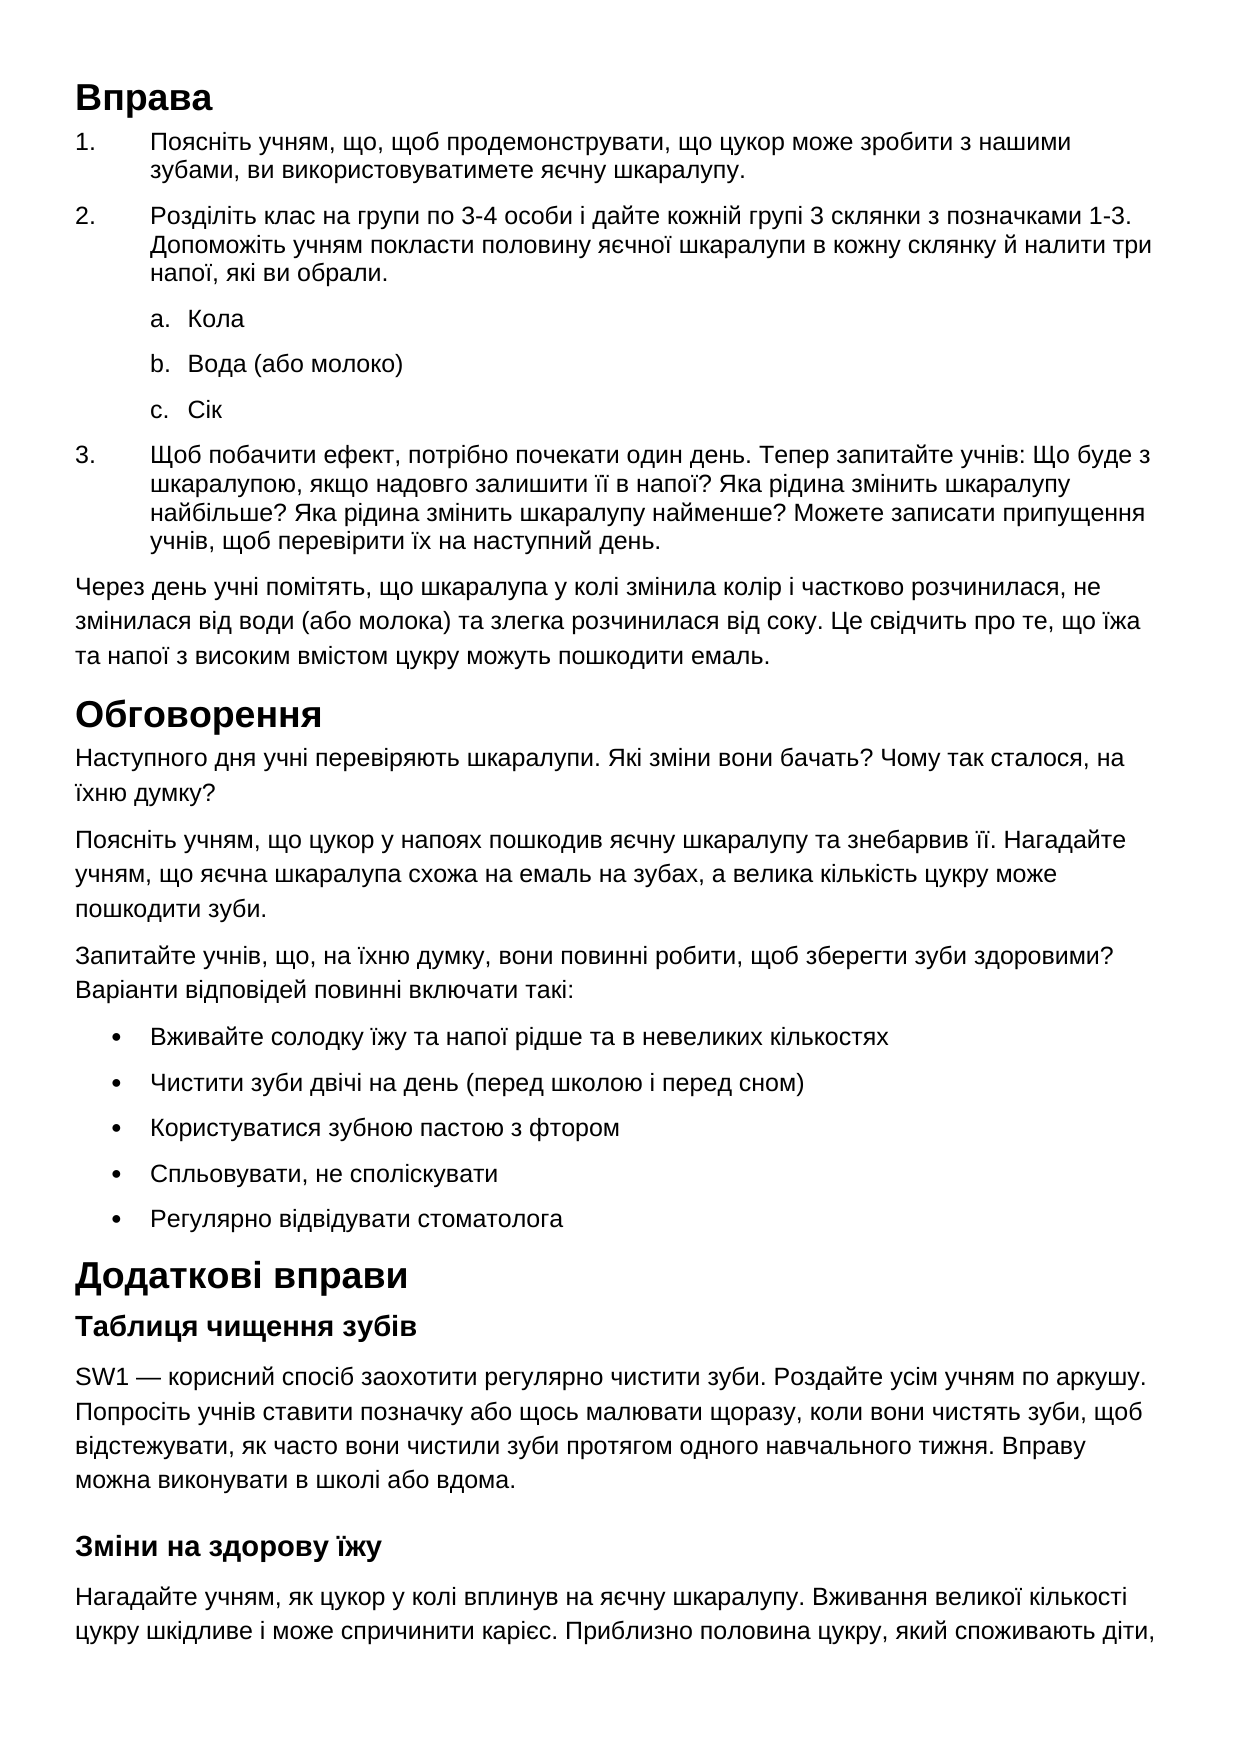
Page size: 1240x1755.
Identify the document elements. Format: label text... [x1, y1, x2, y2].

subtitle Зміни на здорову їжу [75, 1529, 1164, 1563]
subtitle Таблиця чищення зубів [75, 1309, 1164, 1343]
list Користуватися зубною пастою з фтором [112, 1113, 1164, 1142]
subtitle Обговорення [75, 692, 1164, 735]
text SW1 — корисний спосіб заохотити регулярно чистити зуби. Роздайте усім учням по аркушу. Попросіть учнів ставити позначку або щось малювати щоразу, коли вони чистять зуби, щоб відстежувати, як часто вони чистили зуби протягом одного навчального тижня. Вправу можна виконувати в школі або вдома. [75, 1362, 1164, 1494]
text Запитайте учнів, що, на їхню думку, вони повинні робити, щоб зберегти зуби здоровими? Варіанти відповідей повинні включати такі: [75, 941, 1164, 1004]
list Поясніть учням, що, щоб продемонструвати, що цукор може зробити з нашими зубами, ви використовуватимете яєчну шкаралупу. [75, 127, 1164, 184]
list Вода (або молоко) [150, 349, 1164, 378]
text Нагадайте учням, як цукор у колі вплинув на яєчну шкаралупу. Вживання великої кількості цукру шкідливе і може спричинити карієс. Приблизно половина цукру, який споживають діти, [75, 1582, 1164, 1645]
list Щоб побачити ефект, потрібно почекати один день. Тепер запитайте учнів: Що буде з шкаралупою, якщо надовго залишити її в напої? Яка рідина змінить шкаралупу найбільше? Яка рідина змінить шкаралупу найменше? Можете записати припущення учнів, щоб перевірити їх на наступний день. [75, 440, 1164, 555]
text Через день учні помітять, що шкаралупа у колі змінила колір і частково розчинилася, не змінилася від води (або молока) та злегка розчинилася від соку. Це свідчить про те, що їжа та напої з високим вмістом цукру можуть пошкодити емаль. [75, 572, 1164, 669]
list Сік [150, 394, 1164, 423]
list Чистити зуби двічі на день (перед школою і перед сном) [112, 1068, 1164, 1096]
text Поясніть учням, що цукор у напоях пошкодив яєчну шкаралупу та знебарвив її. Нагадайте учням, що яєчна шкаралупа схожа на емаль на зубах, а велика кількість цукру може пошкодити зуби. [75, 825, 1164, 923]
list Вживайте солодку їжу та напої рідше та в невеликих кількостях [112, 1022, 1164, 1051]
list Спльовувати, не споліскувати [112, 1158, 1164, 1187]
list Регулярно відвідувати стоматолога [112, 1204, 1164, 1233]
text Наступного дня учні перевіряють шкаралупи. Які зміни вони бачать? Чому так сталося, на їхню думку? [75, 743, 1164, 807]
subtitle Додаткові вправи [75, 1253, 1164, 1297]
list Кола [150, 304, 1164, 332]
subtitle Вправа [75, 75, 1164, 118]
list Розділіть клас на групи по 3-4 особи і дайте кожній групі 3 склянки з позначками 1-3. Допоможіть учням покласти половину яєчної шкаралупи в кожну склянку й налити три напої, які ви обрали. [75, 201, 1164, 287]
